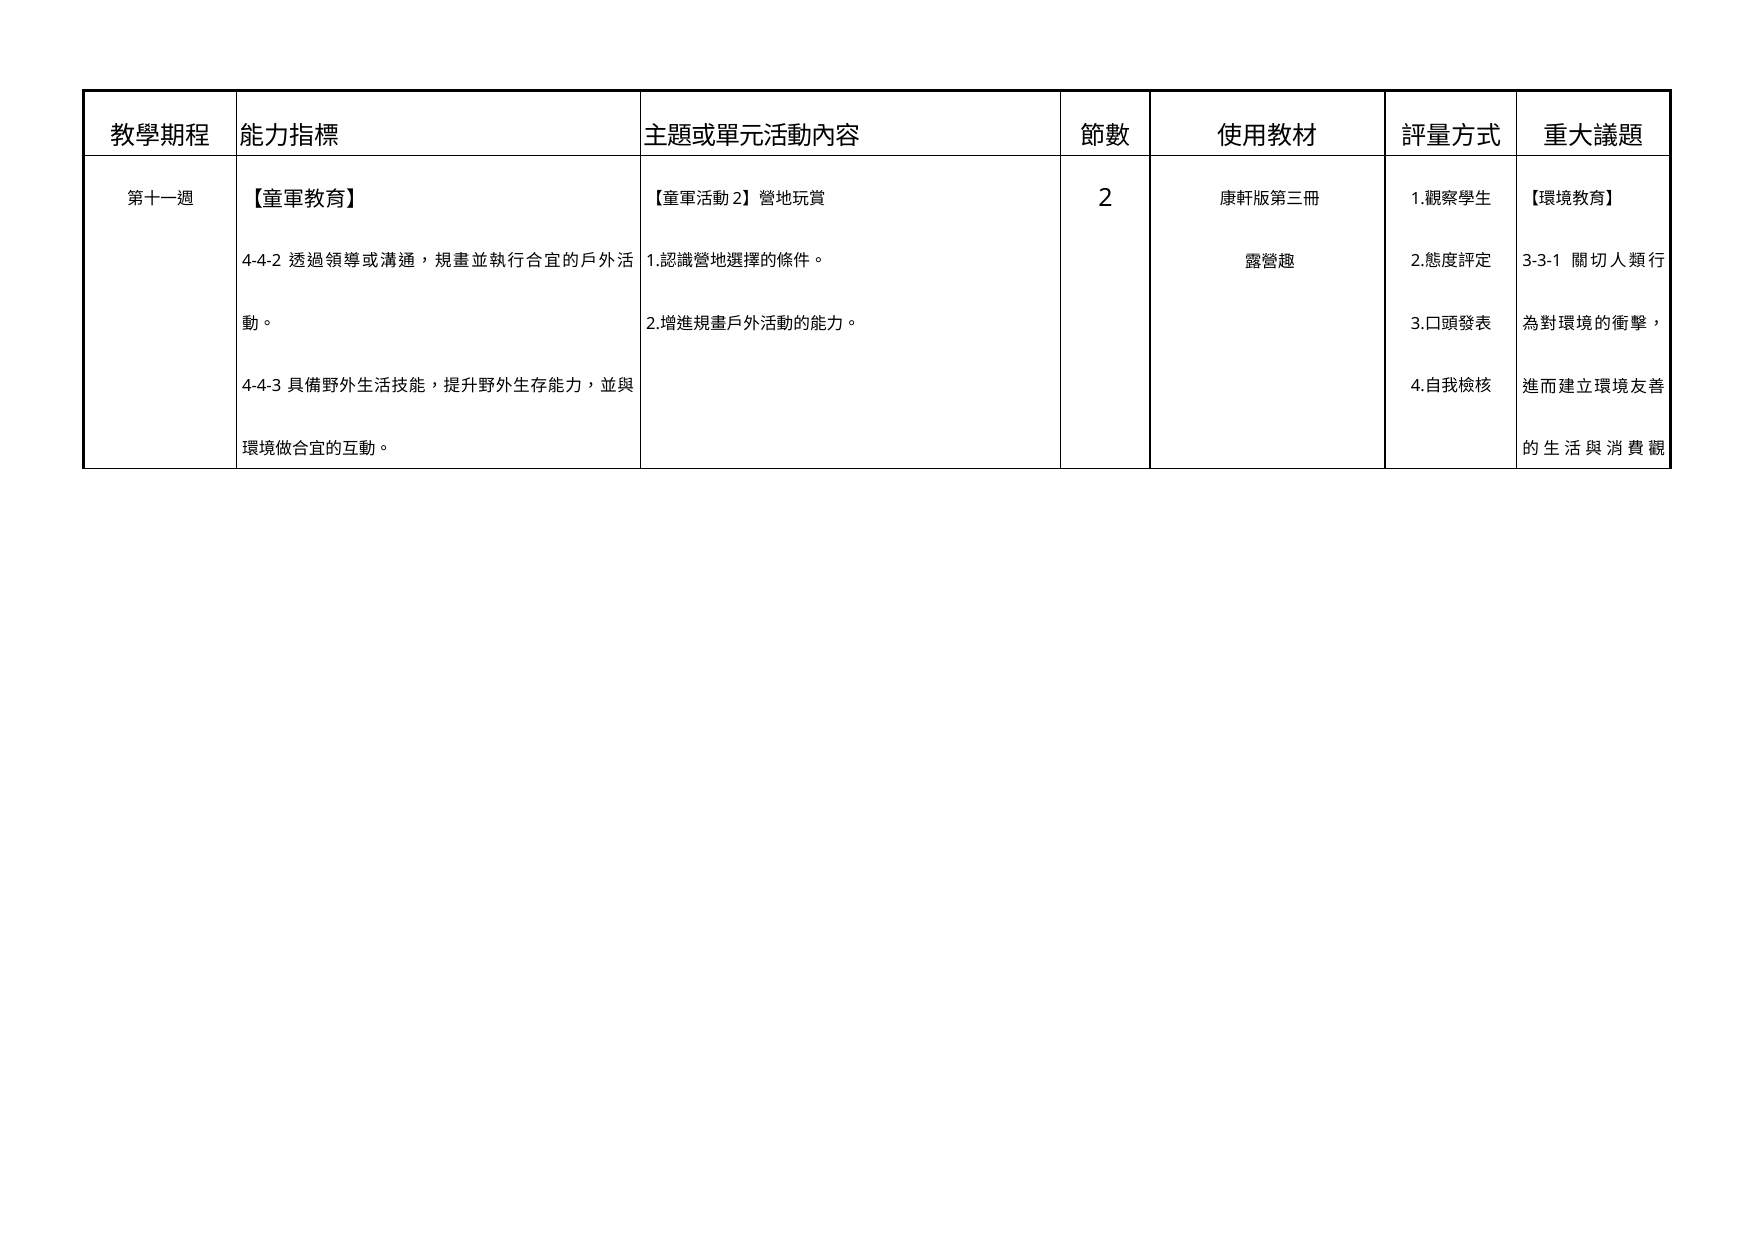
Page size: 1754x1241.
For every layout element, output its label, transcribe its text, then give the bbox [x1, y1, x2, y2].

table_header 重大議題 [1517, 92, 1669, 154]
table_cell 康軒版第三冊 露營趣 [1151, 156, 1384, 468]
table_cell 【童軍教育】 4-4-2 透過領導或溝通，規畫並執行合宜的戶外活動。 4-4-3 具備野外生活技能，提升野外生存能力，並與環境做合宜的互動。 [237, 156, 640, 468]
table_cell 第十一週 [85, 156, 236, 468]
table_header 節數 [1061, 92, 1149, 154]
table_header 能力指標 [237, 92, 640, 154]
table_header 教學期程 [85, 92, 236, 154]
table_cell 【童軍活動2】營地玩賞 1.認識營地選擇的條件。 2.增進規畫戶外活動的能力。 [641, 156, 1060, 468]
table_cell 1.觀察學生 2.態度評定 3.口頭發表 4.自我檢核 [1386, 156, 1516, 468]
table_header 評量方式 [1386, 92, 1516, 154]
table_cell 2 [1061, 156, 1149, 468]
table_header 使用教材 [1151, 92, 1384, 154]
table_header 主題或單元活動內容 [641, 92, 1060, 154]
table_cell 【環境教育】 3-3-1 關切人類行為對環境的衝擊，進而建立環境友善的生活與消費觀 [1517, 156, 1669, 468]
